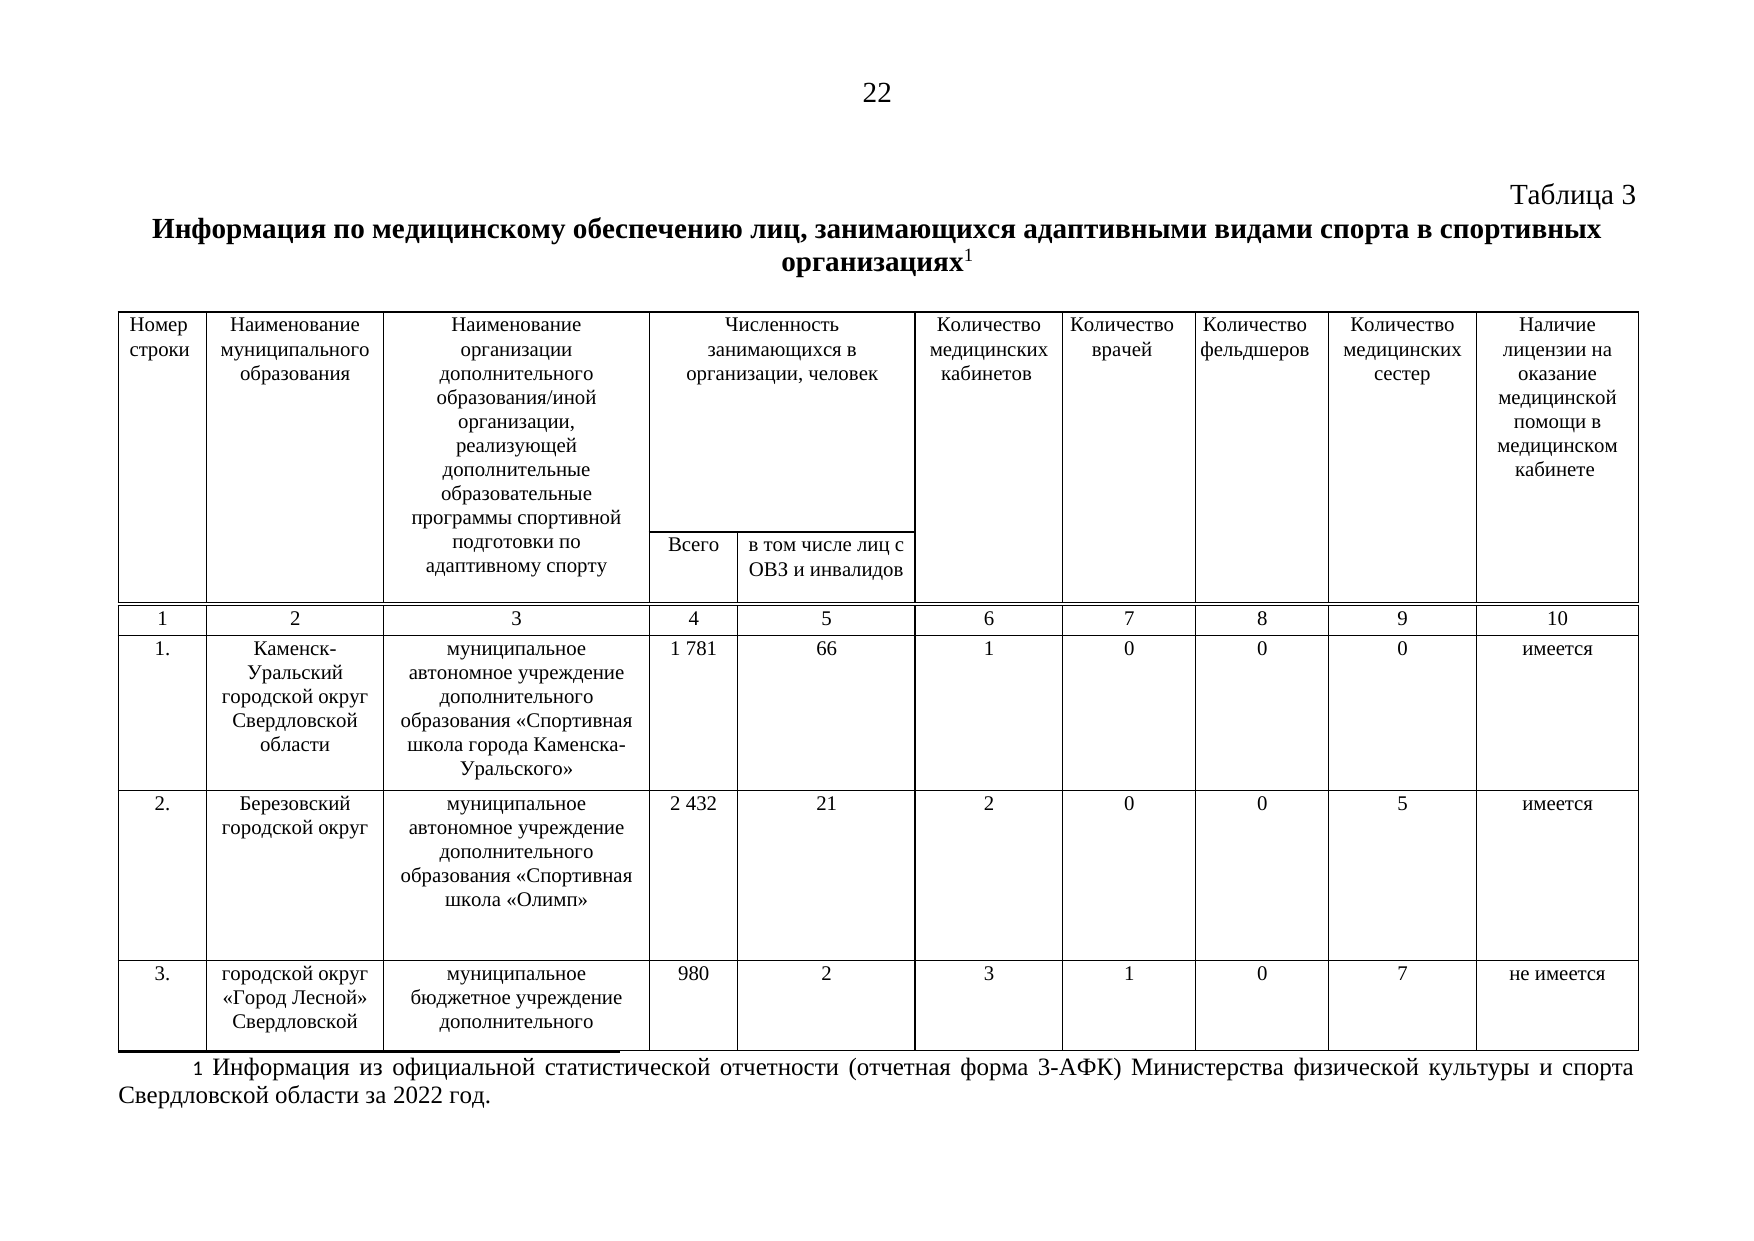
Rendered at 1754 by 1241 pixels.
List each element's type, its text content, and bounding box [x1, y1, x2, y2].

table_header Количество медицинских кабинетов [916, 313, 1062, 602]
table_cell Всего [650, 533, 737, 602]
table_header 10 [1477, 606, 1638, 634]
table_cell 0 [1063, 636, 1195, 790]
table_cell 1. [119, 636, 206, 790]
table_cell имеется [1477, 636, 1638, 790]
table_cell 980 [650, 961, 737, 1049]
table_cell муниципальное бюджетное учреждение дополнительного [384, 961, 649, 1049]
table_cell 0 [1196, 636, 1328, 790]
text Таблица 3 [118, 177, 1636, 211]
table_cell 2. [119, 791, 206, 960]
table_cell 2 [738, 961, 914, 1049]
table_header Численность занимающихся в организации, человек [650, 313, 914, 531]
table_cell муниципальное автономное учреждение дополнительного образования «Спортивная школа города Каменска-Уральского» [384, 636, 649, 790]
table_cell 1 [1063, 961, 1195, 1049]
table_cell 0 [1196, 961, 1328, 1049]
table_cell 5 [1329, 791, 1476, 960]
table_cell 3 [916, 961, 1062, 1049]
table_header 7 [1063, 606, 1195, 634]
table_cell 0 [1063, 791, 1195, 960]
table_header Количество фельдшеров [1196, 313, 1328, 602]
text Информация по медицинскому обеспечению лиц, занимающихся адаптивными видами спорта в спортивных организациях [118, 211, 1636, 278]
table_header Номер строки [119, 313, 206, 602]
table_cell 1 [916, 636, 1062, 790]
table_header Количество врачей [1063, 313, 1195, 602]
table_cell муниципальное автономное учреждение дополнительного образования «Спортивная школа «Олимп» [384, 791, 649, 960]
table_header 1 [119, 606, 206, 634]
table_cell не имеется [1477, 961, 1638, 1049]
table_cell имеется [1477, 791, 1638, 960]
table_header 5 [738, 606, 914, 634]
table_header 8 [1196, 606, 1328, 634]
table_header 9 [1329, 606, 1476, 634]
table_header Наличие лицензии на оказание медицинской помощи в медицинском кабинете [1477, 313, 1638, 602]
table_cell 66 [738, 636, 914, 790]
table_cell 3. [119, 961, 206, 1049]
table_cell 0 [1329, 636, 1476, 790]
text Информация из официальной статистической отчетности (отчетная форма 3-АФК) Министерства физической культуры и спорта Свердловской области за 2022 год. [118, 1052, 1636, 1109]
table_cell 7 [1329, 961, 1476, 1049]
table_cell 21 [738, 791, 914, 960]
table_cell в том числе лиц с ОВЗ и инвалидов [738, 533, 914, 602]
table_header Наименование муниципального образования [207, 313, 383, 602]
table_header 3 [384, 606, 649, 634]
table_cell 2 [916, 791, 1062, 960]
table_header 4 [650, 606, 737, 634]
table_cell 1 781 [650, 636, 737, 790]
table_header Наименование организации дополнительного образования/иной организации, реализующей дополнительные образовательные программы спортивной подготовки по адаптивному спорту [384, 313, 649, 602]
table_cell Березовский городской округ [207, 791, 383, 960]
table_cell 2 432 [650, 791, 737, 960]
table_header 2 [207, 606, 383, 634]
table_header 6 [916, 606, 1062, 634]
table_header Количество медицинских сестер [1329, 313, 1476, 602]
table_cell городской округ «Город Лесной» Свердловской [207, 961, 383, 1049]
table_cell 0 [1196, 791, 1328, 960]
table_cell Каменск-Уральский городской округ Свердловской области [207, 636, 383, 790]
